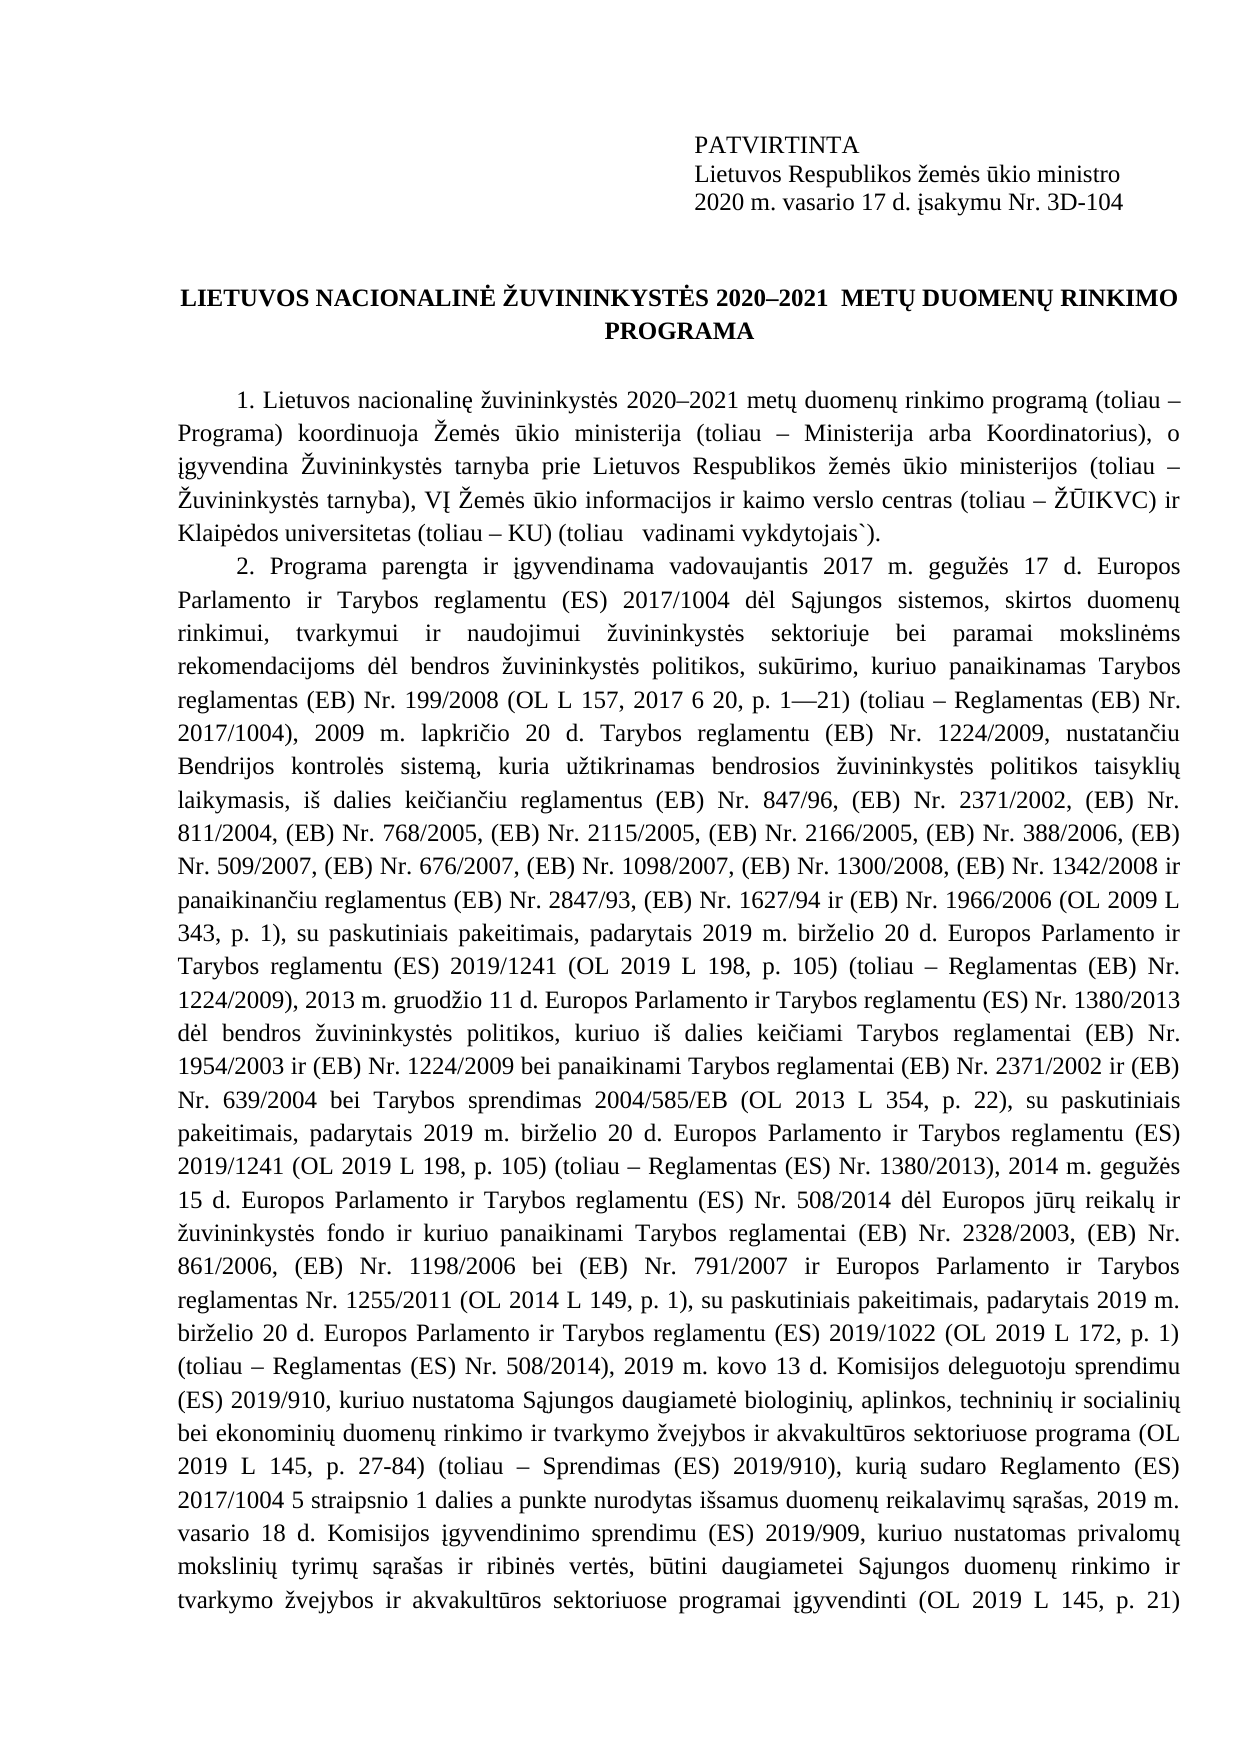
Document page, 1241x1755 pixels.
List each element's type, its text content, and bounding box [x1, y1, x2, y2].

text 1. Lietuvos nacionalinę žuvininkystės 2020–2021 metų duomenų rinkimo programą (toliau – Programa) koordinuoja Žemės ūkio ministerija (toliau – Ministerija arba Koordinatorius), o įgyvendina Žuvininkystės tarnyba prie Lietuvos Respublikos žemės ūkio ministerijos (toliau – Žuvininkystės tarnyba), VĮ Žemės ūkio informacijos ir kaimo verslo centras (toliau – ŽŪIKVC) ir Klaipėdos universitetas (toliau – KU) (toliau vadinami vykdytojais`). [177, 385, 1181, 547]
text PATVIRTINTA [694, 130, 1181, 159]
text 2. Programa parengta ir įgyvendinama vadovaujantis 2017 m. gegužės 17 d. Europos Parlamento ir Tarybos reglamentu (ES) 2017/1004 dėl Sąjungos sistemos, skirtos duomenų rinkimui, tvarkymui ir naudojimui žuvininkystės sektoriuje bei paramai mokslinėms rekomendacijoms dėl bendros žuvininkystės politikos, sukūrimo, kuriuo panaikinamas Tarybos reglamentas (EB) Nr. 199/2008 (OL L 157, 2017 6 20, p. 1—21) (toliau – Reglamentas (EB) Nr. 2017/1004), 2009 m. lapkričio 20 d. Tarybos reglamentu (EB) Nr. 1224/2009, nustatančiu Bendrijos kontrolės sistemą, kuria užtikrinamas bendrosios žuvininkystės politikos taisyklių laikymasis, iš dalies keičiančiu reglamentus (EB) Nr. 847/96, (EB) Nr. 2371/2002, (EB) Nr. 811/2004, (EB) Nr. 768/2005, (EB) Nr. 2115/2005, (EB) Nr. 2166/2005, (EB) Nr. 388/2006, (EB) Nr. 509/2007, (EB) Nr. 676/2007, (EB) Nr. 1098/2007, (EB) Nr. 1300/2008, (EB) Nr. 1342/2008 ir panaikinančiu reglamentus (EB) Nr. 2847/93, (EB) Nr. 1627/94 ir (EB) Nr. 1966/2006 (OL 2009 L 343, p. 1), su paskutiniais pakeitimais, padarytais 2019 m. birželio 20 d. Europos Parlamento ir Tarybos reglamentu (ES) 2019/1241 (OL 2019 L 198, p. 105) (toliau – Reglamentas (EB) Nr. 1224/2009), 2013 m. gruodžio 11 d. Europos Parlamento ir Tarybos reglamentu (ES) Nr. 1380/2013 dėl bendros žuvininkystės politikos, kuriuo iš dalies keičiami Tarybos reglamentai (EB) Nr. 1954/2003 ir (EB) Nr. 1224/2009 bei panaikinami Tarybos reglamentai (EB) Nr. 2371/2002 ir (EB) Nr. 639/2004 bei Tarybos sprendimas 2004/585/EB (OL 2013 L 354, p. 22), su paskutiniais pakeitimais, padarytais 2019 m. birželio 20 d. Europos Parlamento ir Tarybos reglamentu (ES) 2019/1241 (OL 2019 L 198, p. 105) (toliau – Reglamentas (ES) Nr. 1380/2013), 2014 m. gegužės 15 d. Europos Parlamento ir Tarybos reglamentu (ES) Nr. 508/2014 dėl Europos jūrų reikalų ir žuvininkystės fondo ir kuriuo panaikinami Tarybos reglamentai (EB) Nr. 2328/2003, (EB) Nr. 861/2006, (EB) Nr. 1198/2006 bei (EB) Nr. 791/2007 ir Europos Parlamento ir Tarybos reglamentas Nr. 1255/2011 (OL 2014 L 149, p. 1), su paskutiniais pakeitimais, padarytais 2019 m. birželio 20 d. Europos Parlamento ir Tarybos reglamentu (ES) 2019/1022 (OL 2019 L 172, p. 1) (toliau – Reglamentas (ES) Nr. 508/2014), 2019 m. kovo 13 d. Komisijos deleguotoju sprendimu (ES) 2019/910, kuriuo nustatoma Sąjungos daugiametė biologinių, aplinkos, techninių ir socialinių bei ekonominių duomenų rinkimo ir tvarkymo žvejybos ir akvakultūros sektoriuose programa (OL 2019 L 145, p. 27-84) (toliau – Sprendimas (ES) 2019/910), kurią sudaro Reglamento (ES) 2017/1004 5 straipsnio 1 dalies a punkte nurodytas išsamus duomenų reikalavimų sąrašas, 2019 m. vasario 18 d. Komisijos įgyvendinimo sprendimu (ES) 2019/909, kuriuo nustatomas privalomų mokslinių tyrimų sąrašas ir ribinės vertės, būtini daugiametei Sąjungos duomenų rinkimo ir tvarkymo žvejybos ir akvakultūros sektoriuose programai įgyvendinti (OL 2019 L 145, p. 21) [177, 551, 1181, 1613]
text Lietuvos Respublikos žemės ūkio ministro [694, 159, 1181, 187]
text LIETUVOS nacionalinė žuvininkystės 2020–2021 METŲ DUOMENŲ RINKIMO PROGRAMA [177, 283, 1181, 345]
text 2020 m. vasario 17 d. įsakymu Nr. 3D-104 [694, 187, 1181, 216]
